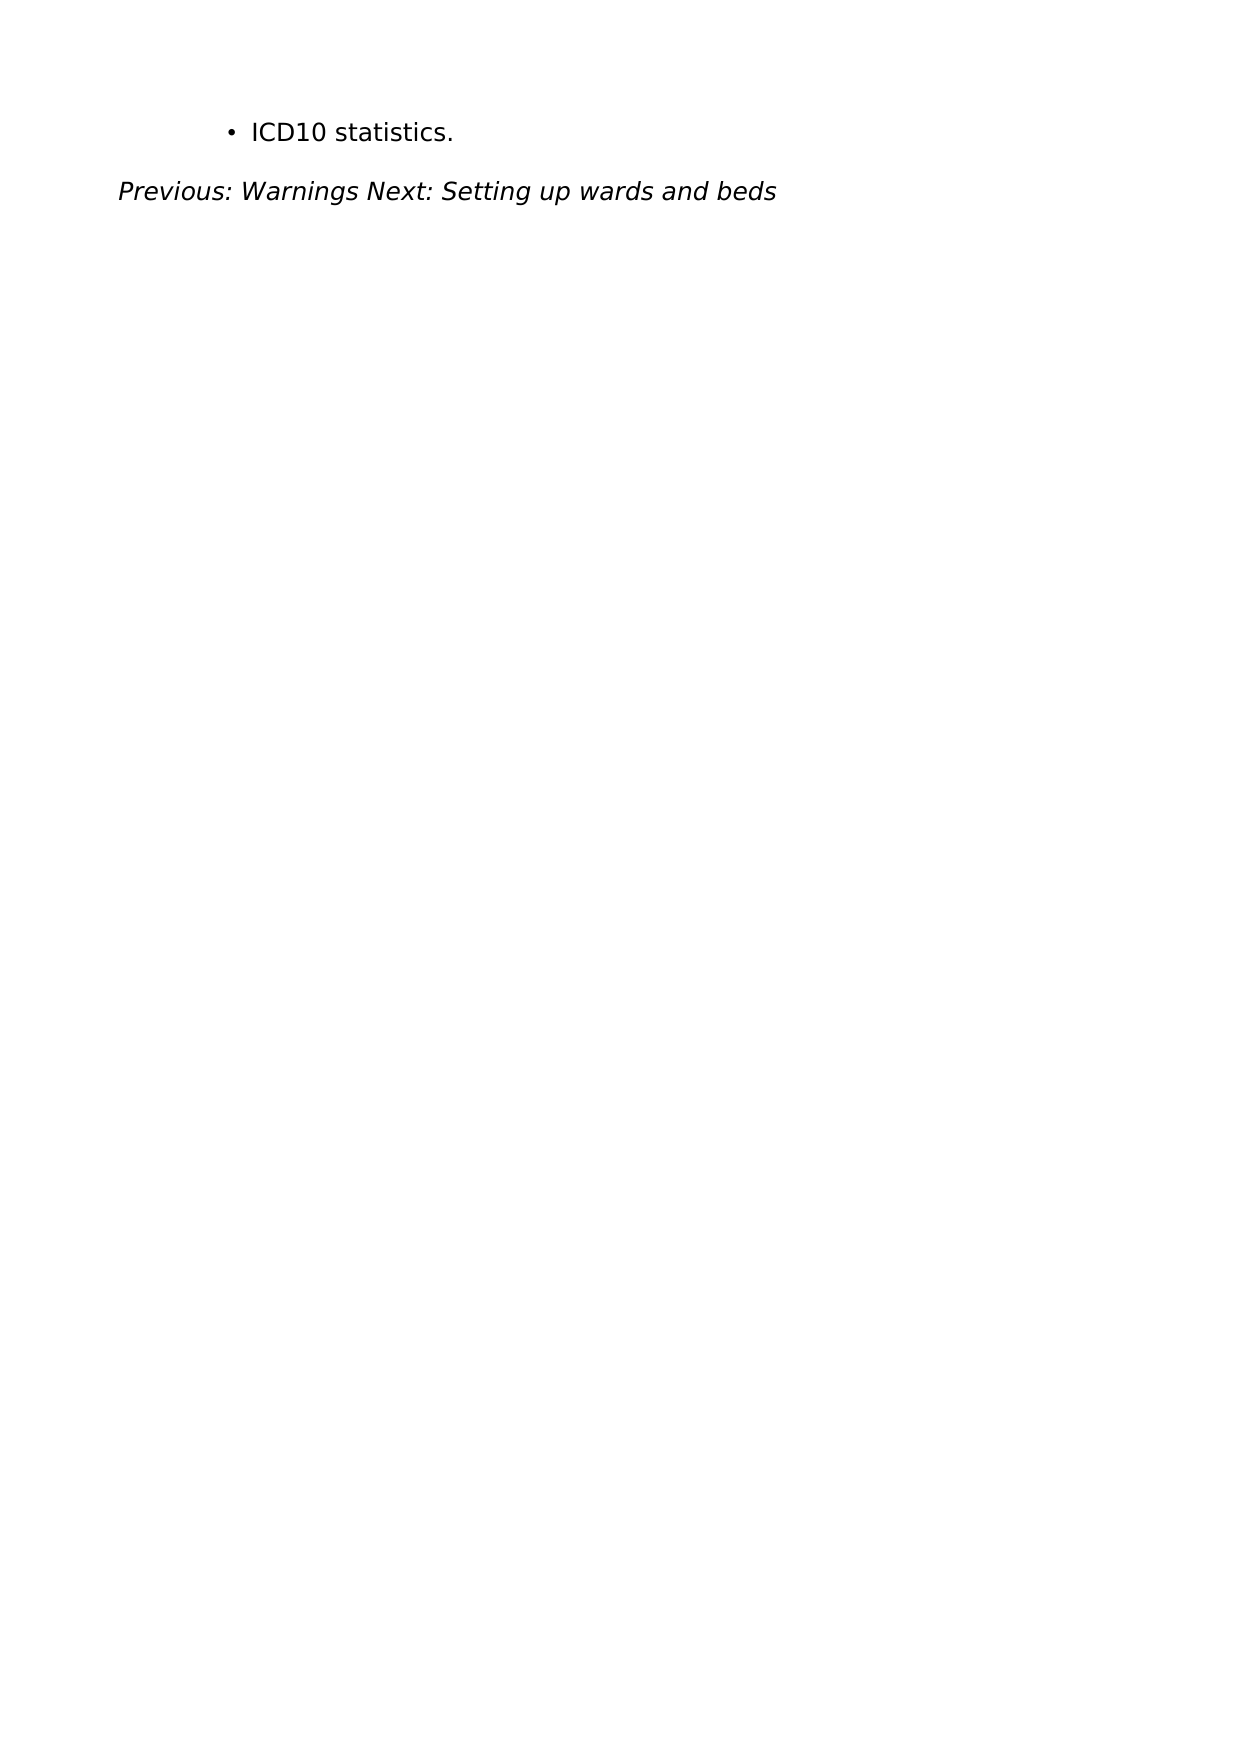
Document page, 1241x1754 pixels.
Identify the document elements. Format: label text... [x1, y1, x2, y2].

text Previous: Warnings Next: Setting up wards and beds [118, 177, 1122, 206]
list ICD10 statistics. [236, 118, 1122, 147]
